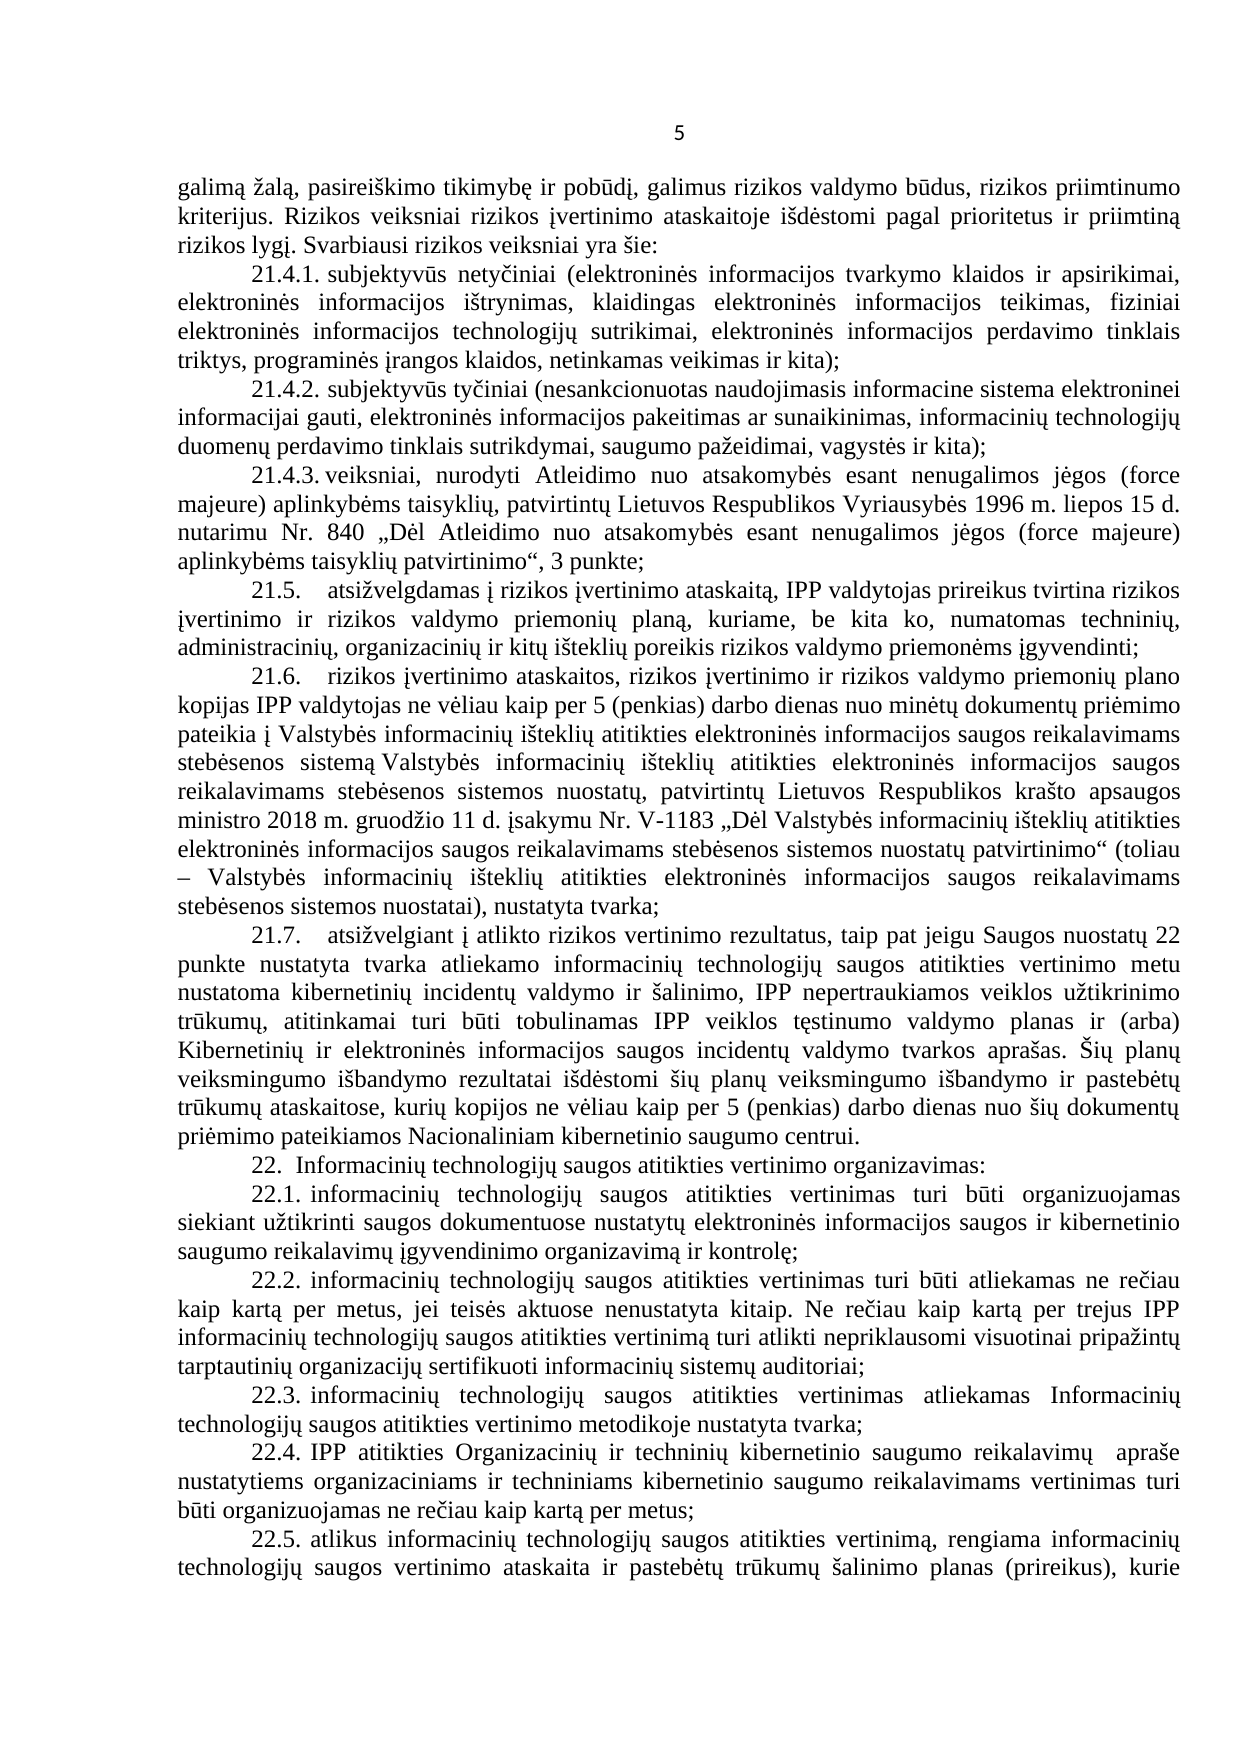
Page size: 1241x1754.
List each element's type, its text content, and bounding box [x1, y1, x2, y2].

text 21.7. atsižvelgiant į atlikto rizikos vertinimo rezultatus, taip pat jeigu Saugos nuostatų 22 punkte nustatyta tvarka atliekamo informacinių technologijų saugos atitikties vertinimo metu nustatoma kibernetinių incidentų valdymo ir šalinimo, IPP nepertraukiamos veiklos užtikrinimo trūkumų, atitinkamai turi būti tobulinamas IPP veiklos tęstinumo valdymo planas ir (arba) Kibernetinių ir elektroninės informacijos saugos incidentų valdymo tvarkos aprašas. Šių planų veiksmingumo išbandymo rezultatai išdėstomi šių planų veiksmingumo išbandymo ir pastebėtų trūkumų ataskaitose, kurių kopijos ne vėliau kaip per 5 (penkias) darbo dienas nuo šių dokumentų priėmimo pateikiamos Nacionaliniam kibernetinio saugumo centrui. [177, 920, 1181, 1150]
text 22.2. informacinių technologijų saugos atitikties vertinimas turi būti atliekamas ne rečiau kaip kartą per metus, jei teisės aktuose nenustatyta kitaip. Ne rečiau kaip kartą per trejus IPP informacinių technologijų saugos atitikties vertinimą turi atlikti nepriklausomi visuotinai pripažintų tarptautinių organizacijų sertifikuoti informacinių sistemų auditoriai; [177, 1265, 1181, 1380]
text 22.4. IPP atitikties Organizacinių ir techninių kibernetinio saugumo reikalavimų apraše nustatytiems organizaciniams ir techniniams kibernetinio saugumo reikalavimams vertinimas turi būti organizuojamas ne rečiau kaip kartą per metus; [177, 1437, 1181, 1524]
text 22.3. informacinių technologijų saugos atitikties vertinimas atliekamas Informacinių technologijų saugos atitikties vertinimo metodikoje nustatyta tvarka; [177, 1380, 1181, 1437]
text 22.1. informacinių technologijų saugos atitikties vertinimas turi būti organizuojamas siekiant užtikrinti saugos dokumentuose nustatytų elektroninės informacijos saugos ir kibernetinio saugumo reikalavimų įgyvendinimo organizavimą ir kontrolę; [177, 1179, 1181, 1265]
text 21.4.1. subjektyvūs netyčiniai (elektroninės informacijos tvarkymo klaidos ir apsirikimai, elektroninės informacijos ištrynimas, klaidingas elektroninės informacijos teikimas, fiziniai elektroninės informacijos technologijų sutrikimai, elektroninės informacijos perdavimo tinklais triktys, programinės įrangos klaidos, netinkamas veikimas ir kita); [177, 259, 1181, 374]
text 21.4.2. subjektyvūs tyčiniai (nesankcionuotas naudojimasis informacine sistema elektroninei informacijai gauti, elektroninės informacijos pakeitimas ar sunaikinimas, informacinių technologijų duomenų perdavimo tinklais sutrikdymai, saugumo pažeidimai, vagystės ir kita); [177, 374, 1181, 460]
text 21.4.3. veiksniai, nurodyti Atleidimo nuo atsakomybės esant nenugalimos jėgos (force majeure) aplinkybėms taisyklių, patvirtintų Lietuvos Respublikos Vyriausybės 1996 m. liepos 15 d. nutarimu Nr. 840 „Dėl Atleidimo nuo atsakomybės esant nenugalimos jėgos (force majeure) aplinkybėms taisyklių patvirtinimo“, 3 punkte; [177, 460, 1181, 575]
text 22.5. atlikus informacinių technologijų saugos atitikties vertinimą, rengiama informacinių technologijų saugos vertinimo ataskaita ir pastebėtų trūkumų šalinimo planas (prireikus), kurie [177, 1524, 1181, 1581]
text 22. Informacinių technologijų saugos atitikties vertinimo organizavimas: [177, 1150, 1181, 1179]
text 21.5. atsižvelgdamas į rizikos įvertinimo ataskaitą, IPP valdytojas prireikus tvirtina rizikos įvertinimo ir rizikos valdymo priemonių planą, kuriame, be kita ko, numatomas techninių, administracinių, organizacinių ir kitų išteklių poreikis rizikos valdymo priemonėms įgyvendinti; [177, 575, 1181, 661]
text 21.6. rizikos įvertinimo ataskaitos, rizikos įvertinimo ir rizikos valdymo priemonių plano kopijas IPP valdytojas ne vėliau kaip per 5 (penkias) darbo dienas nuo minėtų dokumentų priėmimo pateikia į Valstybės informacinių išteklių atitikties elektroninės informacijos saugos reikalavimams stebėsenos sistemą Valstybės informacinių išteklių atitikties elektroninės informacijos saugos reikalavimams stebėsenos sistemos nuostatų, patvirtintų Lietuvos Respublikos krašto apsaugos ministro 2018 m. gruodžio 11 d. įsakymu Nr. V-1183 „Dėl Valstybės informacinių išteklių atitikties elektroninės informacijos saugos reikalavimams stebėsenos sistemos nuostatų patvirtinimo“ (toliau – Valstybės informacinių išteklių atitikties elektroninės informacijos saugos reikalavimams stebėsenos sistemos nuostatai), nustatyta tvarka; [177, 661, 1181, 920]
text galimą žalą, pasireiškimo tikimybę ir pobūdį, galimus rizikos valdymo būdus, rizikos priimtinumo kriterijus. Rizikos veiksniai rizikos įvertinimo ataskaitoje išdėstomi pagal prioritetus ir priimtiną rizikos lygį. Svarbiausi rizikos veiksniai yra šie: [177, 172, 1181, 259]
